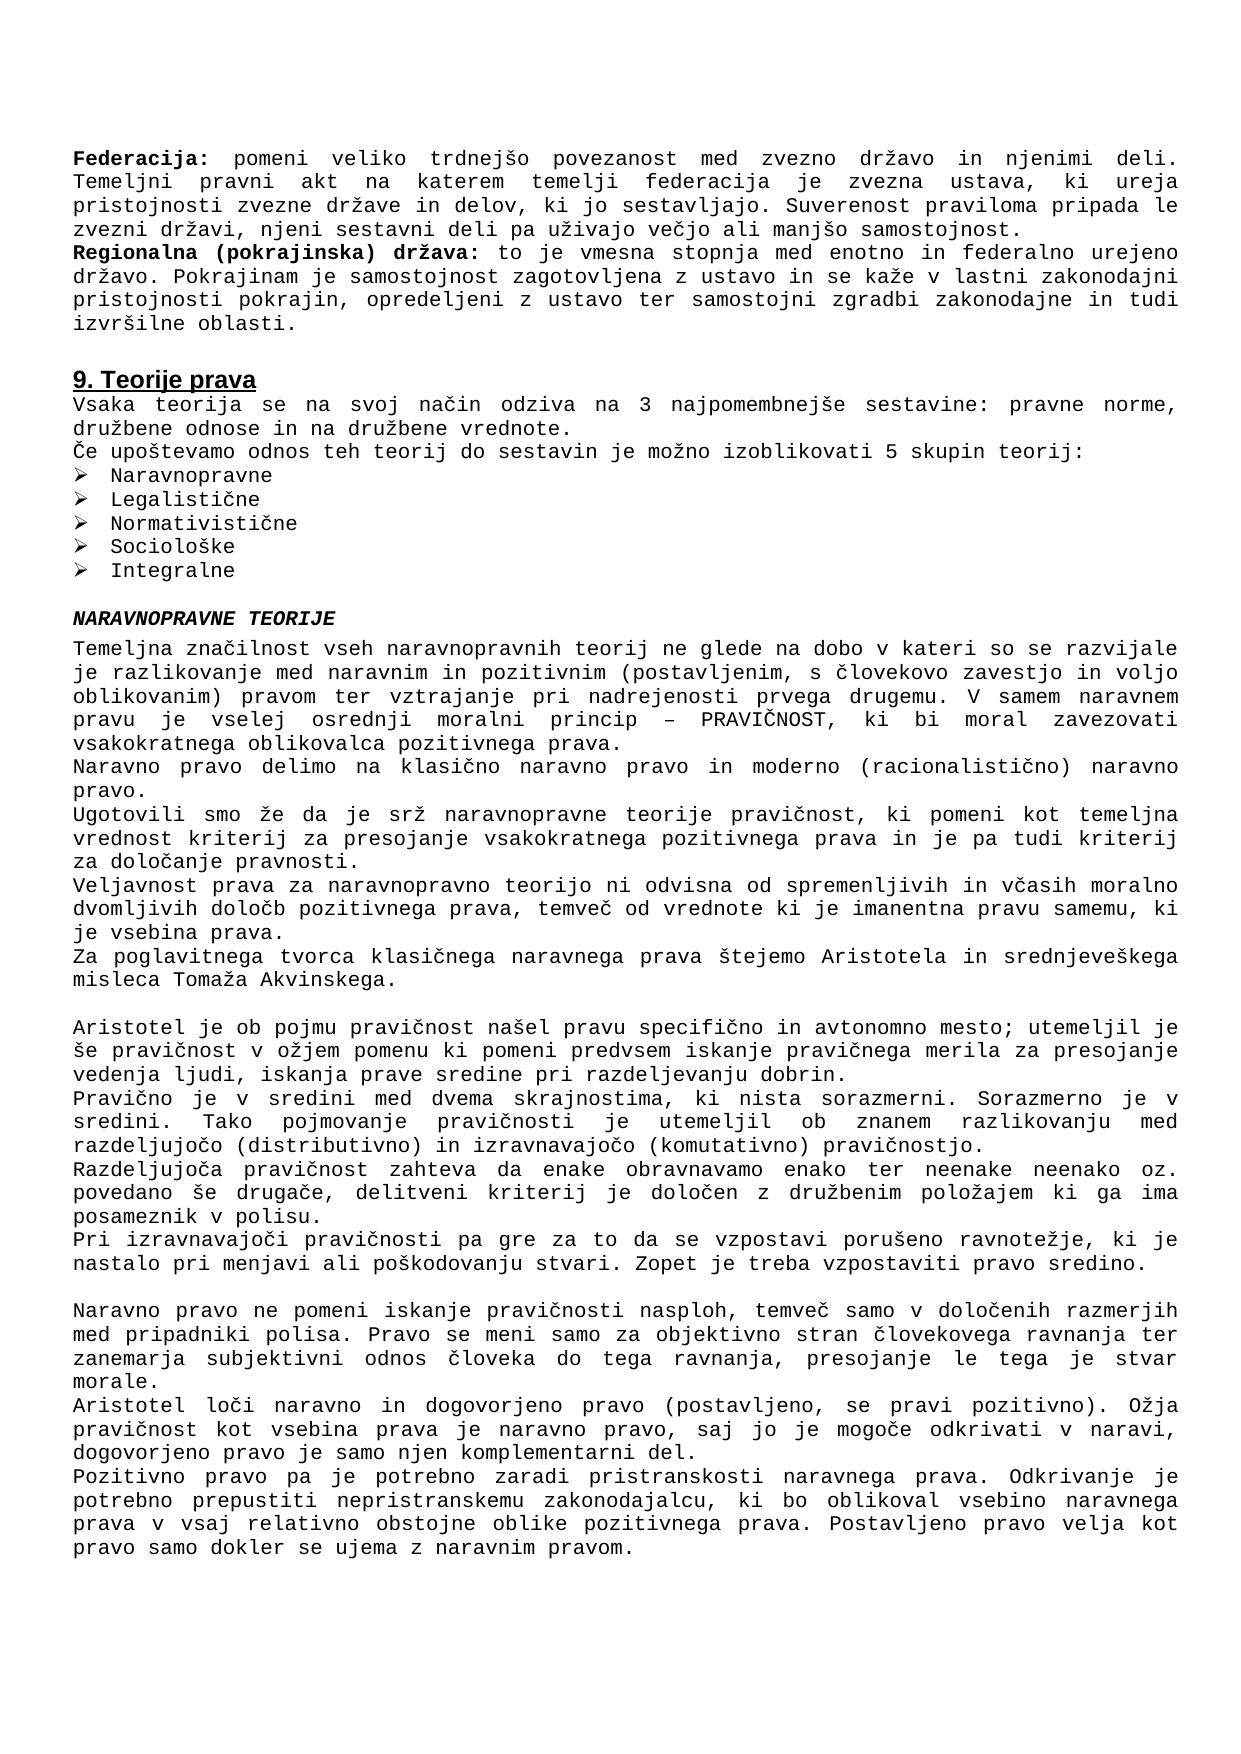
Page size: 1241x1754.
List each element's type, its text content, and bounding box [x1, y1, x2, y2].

text Pozitivno pravo pa je potrebno zaradi pristranskosti naravnega prava. Odkrivanje je potrebno prepustiti nepristranskemu zakonodajalcu, ki bo oblikoval vsebino naravnega prava v vsaj relativno obstojne oblike pozitivnega prava. Postavljeno pravo velja kot pravo samo dokler se ujema z naravnim pravom. [73, 1466, 1179, 1561]
list Integralne [73, 560, 1179, 583]
text Naravno pravo ne pomeni iskanje pravičnosti nasploh, temveč samo v določenih razmerjih med pripadniki polisa. Pravo se meni samo za objektivno stran človekovega ravnanja ter zanemarja subjektivni odnos človeka do tega ravnanja, presojanje le tega je stvar morale. [73, 1300, 1179, 1395]
list Legalistične [73, 489, 1179, 512]
text Ugotovili smo že da je srž naravnopravne teorije pravičnost, ki pomeni kot temeljna vrednost kriterij za presojanje vsakokratnega pozitivnega prava in je pa tudi kriterij za določanje pravnosti. [73, 804, 1179, 875]
text Federacija: pomeni veliko trdnejšo povezanost med zvezno državo in njenimi deli. Temeljni pravni akt na katerem temelji federacija je zvezna ustava, ki ureja pristojnosti zvezne države in delov, ki jo sestavljajo. Suverenost praviloma pripada le zvezni državi, njeni sestavni deli pa uživajo večjo ali manjšo samostojnost. [73, 148, 1179, 242]
text Če upoštevamo odnos teh teorij do sestavin je možno izoblikovati 5 skupin teorij: [73, 442, 1179, 465]
text Pravično je v sredini med dvema skrajnostima, ki nista sorazmerni. Sorazmerno je v sredini. Tako pojmovanje pravičnosti je utemeljil ob znanem razlikovanju med razdeljujočo (distributivno) in izravnavajočo (komutativno) pravičnostjo. [73, 1088, 1179, 1158]
text Vsaka teorija se na svoj način odziva na 3 najpomembnejše sestavine: pravne norme, družbene odnose in na družbene vrednote. [73, 394, 1179, 442]
text Veljavnost prava za naravnopravno teorijo ni odvisna od spremenljivih in včasih moralno dvomljivih določb pozitivnega prava, temveč od vrednote ki je imanentna pravu samemu, ki je vsebina prava. [73, 875, 1179, 946]
text Za poglavitnega tvorca klasičnega naravnega prava štejemo Aristotela in srednjeveškega misleca Tomaža Akvinskega. [73, 946, 1179, 993]
text Aristotel je ob pojmu pravičnost našel pravu specifično in avtonomno mesto; utemeljil je še pravičnost v ožjem pomenu ki pomeni predvsem iskanje pravičnega merila za presojanje vedenja ljudi, iskanja prave sredine pri razdeljevanju dobrin. [73, 1017, 1179, 1088]
text Pri izravnavajoči pravičnosti pa gre za to da se vzpostavi porušeno ravnotežje, ki je nastalo pri menjavi ali poškodovanju stvari. Zopet je treba vzpostaviti pravo sredino. [73, 1229, 1179, 1277]
text Regionalna (pokrajinska) država: to je vmesna stopnja med enotno in federalno urejeno državo. Pokrajinam je samostojnost zagotovljena z ustavo in se kaže v lastni zakonodajni pristojnosti pokrajin, opredeljeni z ustavo ter samostojni zgradbi zakonodajne in tudi izvršilne oblasti. [73, 242, 1179, 337]
list Sociološke [73, 536, 1179, 560]
subtitle NARAVNOPRAVNE TEORIJE [73, 608, 1179, 632]
list Normativistične [73, 512, 1179, 536]
text Razdeljujoča pravičnost zahteva da enake obravnavamo enako ter neenake neenako oz. povedano še drugače, delitveni kriterij je določen z družbenim položajem ki ga ima posameznik v polisu. [73, 1158, 1179, 1229]
subtitle 9. Teorije prava [73, 366, 1179, 394]
text Temeljna značilnost vseh naravnopravnih teorij ne glede na dobo v kateri so se razvijale je razlikovanje med naravnim in pozitivnim (postavljenim, s človekovo zavestjo in voljo oblikovanim) pravom ter vztrajanje pri nadrejenosti prvega drugemu. V samem naravnem pravu je vselej osrednji moralni princip – PRAVIČNOST, ki bi moral zavezovati vsakokratnega oblikovalca pozitivnega prava. [73, 638, 1179, 757]
list Naravnopravne [73, 465, 1179, 489]
text Aristotel loči naravno in dogovorjeno pravo (postavljeno, se pravi pozitivno). Ožja pravičnost kot vsebina prava je naravno pravo, saj jo je mogoče odkrivati v naravi, dogovorjeno pravo je samo njen komplementarni del. [73, 1395, 1179, 1466]
text Naravno pravo delimo na klasično naravno pravo in moderno (racionalistično) naravno pravo. [73, 757, 1179, 804]
